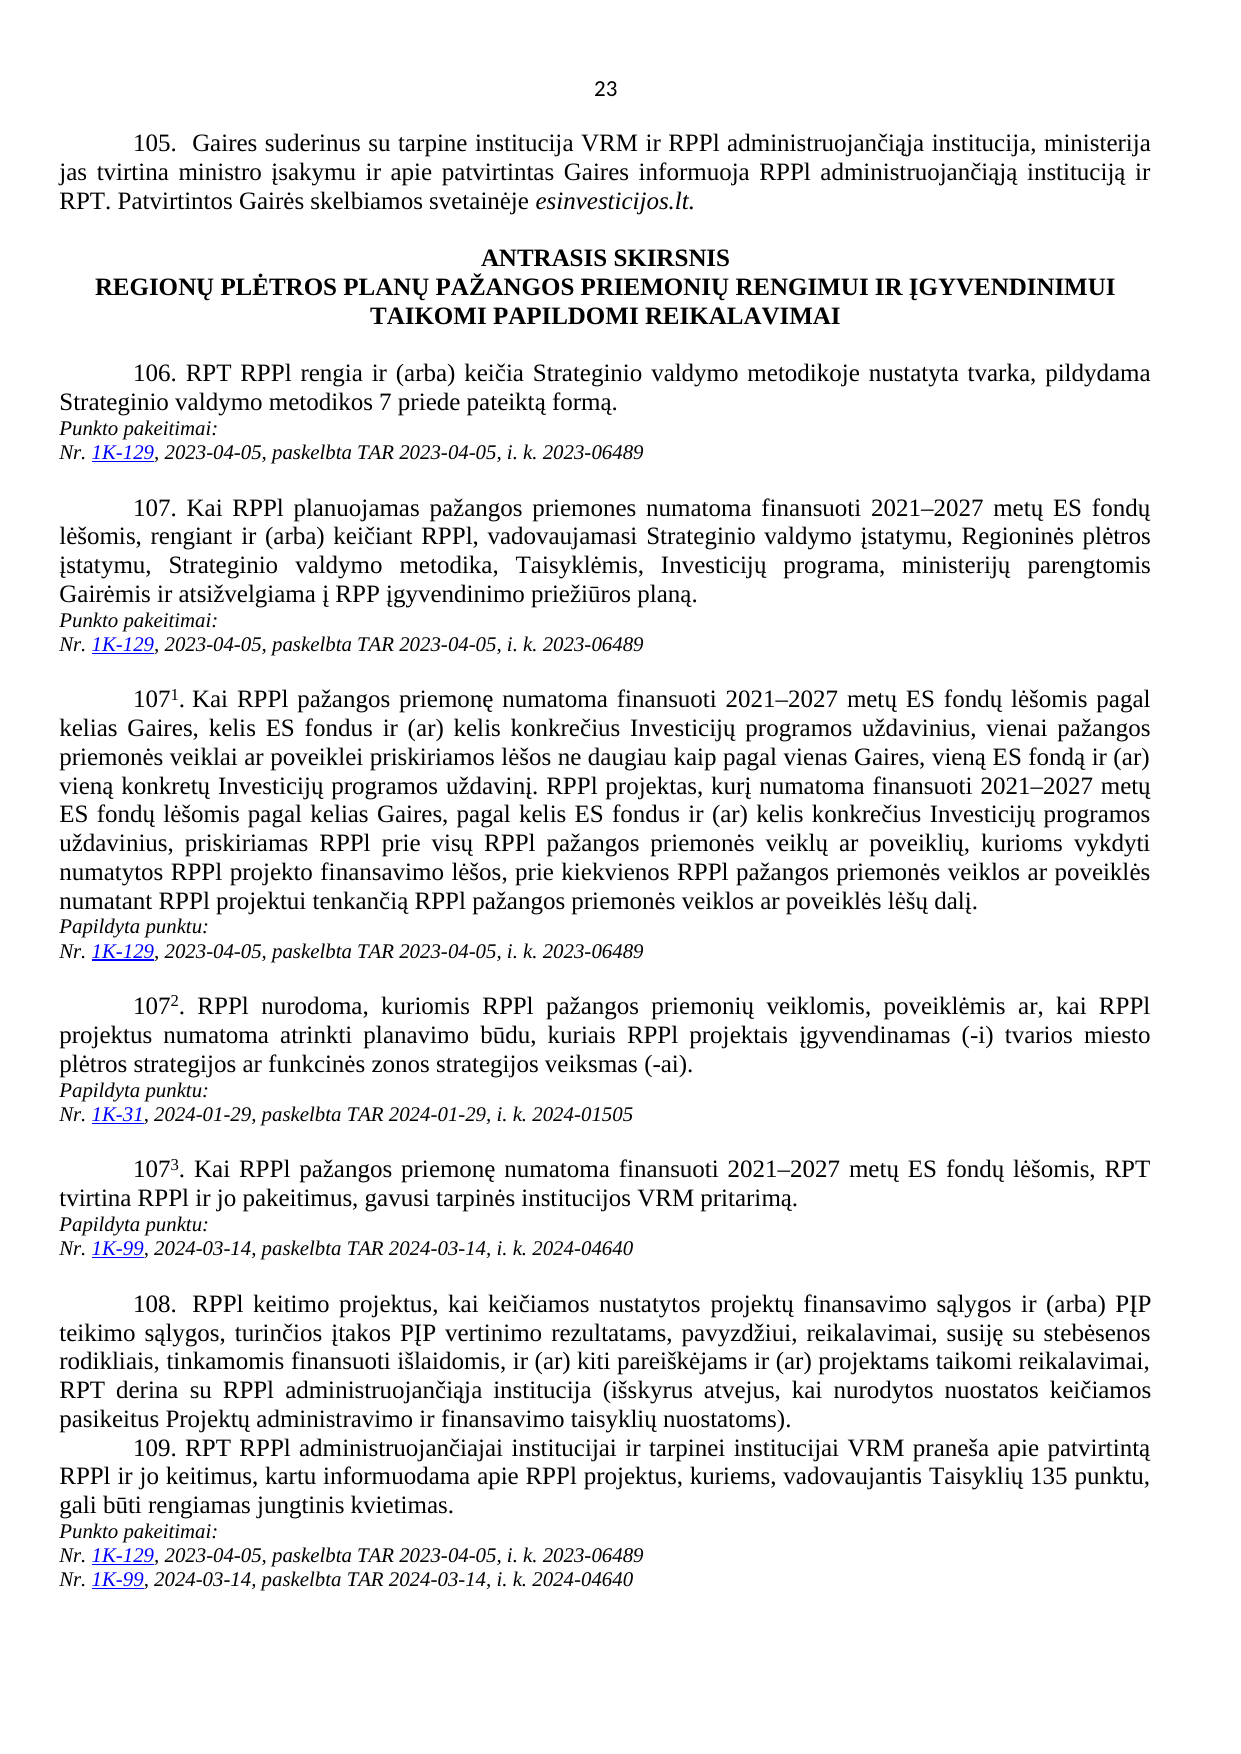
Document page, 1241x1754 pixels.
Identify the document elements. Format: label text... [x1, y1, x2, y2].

text Punkto pakeitimai: [59, 416, 1152, 440]
text 1071. Kai RPPl pažangos priemonę numatoma finansuoti 2021–2027 metų ES fondų lėšomis pagal kelias Gaires, kelis ES fondus ir (ar) kelis konkrečius Investicijų programos uždavinius, vienai pažangos priemonės veiklai ar poveiklei priskiriamos lėšos ne daugiau kaip pagal vienas Gaires, vieną ES fondą ir (ar) vieną konkretų Investicijų programos uždavinį. RPPl projektas, kurį numatoma finansuoti 2021–2027 metų ES fondų lėšomis pagal kelias Gaires, pagal kelis ES fondus ir (ar) kelis konkrečius Investicijų programos uždavinius, priskiriamas RPPl prie visų RPPl pažangos priemonės veiklų ar poveiklių, kurioms vykdyti numatytos RPPl projekto finansavimo lėšos, prie kiekvienos RPPl pažangos priemonės veiklos ar poveiklės numatant RPPl projektui tenkančią RPPl pažangos priemonės veiklos ar poveiklės lėšų dalį. [59, 684, 1152, 914]
text 106. RPT RPPl rengia ir (arba) keičia Strateginio valdymo metodikoje nustatyta tvarka, pildydama Strateginio valdymo metodikos 7 priede pateiktą formą. [59, 358, 1152, 416]
text Papildyta punktu: [59, 1078, 1152, 1102]
text Nr. 1K-129, 2023-04-05, paskelbta TAR 2023-04-05, i. k. 2023-06489 [59, 1543, 1152, 1567]
text Papildyta punktu: [59, 1212, 1152, 1236]
text Nr. 1K-99, 2024-03-14, paskelbta TAR 2024-03-14, i. k. 2024-04640 [59, 1567, 1152, 1591]
text 1073. Kai RPPl pažangos priemonę numatoma finansuoti 2021–2027 metų ES fondų lėšomis, RPT tvirtina RPPl ir jo pakeitimus, gavusi tarpinės institucijos VRM pritarimą. [59, 1154, 1152, 1212]
text Punkto pakeitimai: [59, 608, 1152, 632]
text 1072. RPPl nurodoma, kuriomis RPPl pažangos priemonių veiklomis, poveiklėmis ar, kai RPPl projektus numatoma atrinkti planavimo būdu, kuriais RPPl projektais įgyvendinamas (-i) tvarios miesto plėtros strategijos ar funkcinės zonos strategijos veiksmas (-ai). [59, 991, 1152, 1078]
text 107. Kai RPPl planuojamas pažangos priemones numatoma finansuoti 2021–2027 metų ES fondų lėšomis, rengiant ir (arba) keičiant RPPl, vadovaujamasi Strateginio valdymo įstatymu, Regioninės plėtros įstatymu, Strateginio valdymo metodika, Taisyklėmis, Investicijų programa, ministerijų parengtomis Gairėmis ir atsižvelgiama į RPP įgyvendinimo priežiūros planą. [59, 493, 1152, 608]
subtitle REGIONŲ PLĖTROS PLANŲ PAŽANGOS PRIEMONIŲ RENGIMUI IR ĮGYVENDINIMUI TAIKOMI PAPILDOMI REIKALAVIMAI [59, 272, 1152, 329]
text Nr. 1K-129, 2023-04-05, paskelbta TAR 2023-04-05, i. k. 2023-06489 [59, 632, 1152, 656]
text 105. Gaires suderinus su tarpine institucija VRM ir RPPl administruojančiąja institucija, ministerija jas tvirtina ministro įsakymu ir apie patvirtintas Gaires informuoja RPPl administruojančiąją instituciją ir RPT. Patvirtintos Gairės skelbiamos svetainėje esinvesticijos.lt. [59, 128, 1152, 214]
text Nr. 1K-31, 2024-01-29, paskelbta TAR 2024-01-29, i. k. 2024-01505 [59, 1102, 1152, 1126]
subtitle Antrasis skirsnis [59, 243, 1152, 272]
text 109. RPT RPPl administruojančiajai institucijai ir tarpinei institucijai VRM praneša apie patvirtintą RPPl ir jo keitimus, kartu informuodama apie RPPl projektus, kuriems, vadovaujantis Taisyklių 135 punktu, gali būti rengiamas jungtinis kvietimas. [59, 1433, 1152, 1519]
text Nr. 1K-129, 2023-04-05, paskelbta TAR 2023-04-05, i. k. 2023-06489 [59, 938, 1152, 963]
text Punkto pakeitimai: [59, 1519, 1152, 1543]
text Nr. 1K-99, 2024-03-14, paskelbta TAR 2024-03-14, i. k. 2024-04640 [59, 1236, 1152, 1260]
text 108. RPPl keitimo projektus, kai keičiamos nustatytos projektų finansavimo sąlygos ir (arba) PĮP teikimo sąlygos, turinčios įtakos PĮP vertinimo rezultatams, pavyzdžiui, reikalavimai, susiję su stebėsenos rodikliais, tinkamomis finansuoti išlaidomis, ir (ar) kiti pareiškėjams ir (ar) projektams taikomi reikalavimai, RPT derina su RPPl administruojančiąja institucija (išskyrus atvejus, kai nurodytos nuostatos keičiamos pasikeitus Projektų administravimo ir finansavimo taisyklių nuostatoms). [59, 1289, 1152, 1433]
text Nr. 1K-129, 2023-04-05, paskelbta TAR 2023-04-05, i. k. 2023-06489 [59, 440, 1152, 464]
text Papildyta punktu: [59, 914, 1152, 938]
